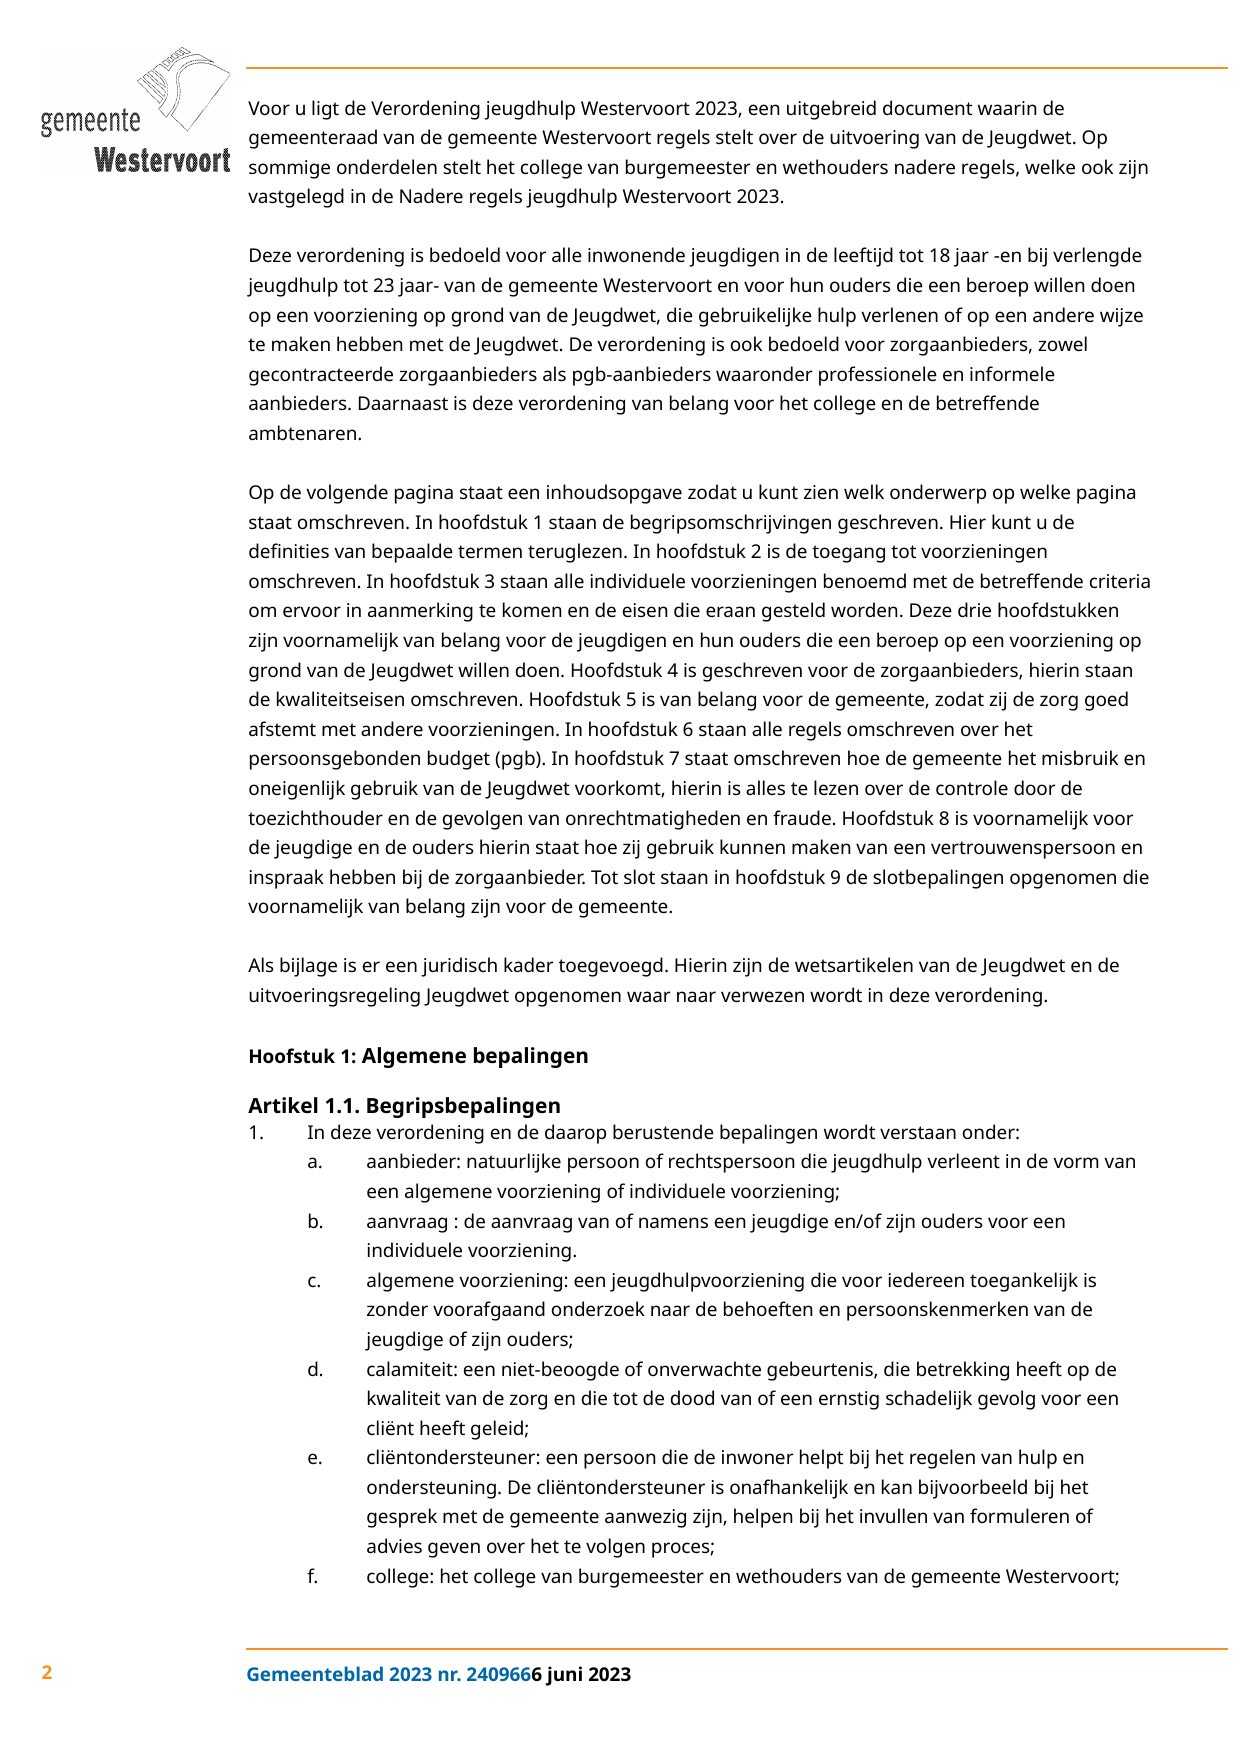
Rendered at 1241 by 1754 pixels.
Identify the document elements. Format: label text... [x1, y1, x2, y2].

list college: het college van burgemeester en wethouders van de gemeente Westervoort; [307, 1563, 1152, 1589]
list In deze verordening en de daarop berustende bepalingen wordt verstaan onder: [248, 1119, 1152, 1145]
list algemene voorziening: een jeugdhulpvoorziening die voor iedereen toegankelijk is zonder voorafgaand onderzoek naar de behoeften en persoonskenmerken van de jeugdige of zijn ouders; [307, 1267, 1152, 1352]
text Hoofstuk 1: Algemene bepalingen [248, 1041, 1152, 1070]
text Deze verordening is bedoeld voor alle inwonende jeugdigen in de leeftijd tot 18 jaar -en bij verlengde jeugdhulp tot 23 jaar- van de gemeente Westervoort en voor hun ouders die een beroep willen doen op een voorziening op grond van de Jeugdwet, die gebruikelijke hulp verlenen of op een andere wijze te maken hebben met de Jeugdwet. De verordening is ook bedoeld voor zorgaanbieders, zowel gecontracteerde zorgaanbieders als pgb-aanbieders waaronder professionele en informele aanbieders. Daarnaast is deze verordening van belang voor het college en de betreffende ambtenaren. [248, 243, 1152, 446]
picture [41, 47, 231, 172]
text Artikel 1.1. Begripsbepalingen [248, 1091, 1152, 1119]
list aanbieder: natuurlijke persoon of rechtspersoon die jeugdhulp verleent in de vorm van een algemene voorziening of individuele voorziening; [307, 1149, 1152, 1204]
text Voor u ligt de Verordening jeugdhulp Westervoort 2023, een uitgebreid document waarin de gemeenteraad van de gemeente Westervoort regels stelt over de uitvoering van de Jeugdwet. Op sommige onderdelen stelt het college van burgemeester en wethouders nadere regels, welke ook zijn vastgelegd in de Nadere regels jeugdhulp Westervoort 2023. [248, 95, 1152, 209]
list aanvraag : de aanvraag van of namens een jeugdige en/of zijn ouders voor een individuele voorziening. [307, 1208, 1152, 1263]
text Als bijlage is er een juridisch kader toegevoegd. Hierin zijn de wetsartikelen van de Jeugdwet en de uitvoeringsregeling Jeugdwet opgenomen waar naar verwezen wordt in deze verordening. [248, 953, 1152, 1008]
list calamiteit: een niet-beoogde of onverwachte gebeurtenis, die betrekking heeft op de kwaliteit van de zorg en die tot de dood van of een ernstig schadelijk gevolg voor een cliënt heeft geleid; [307, 1356, 1152, 1441]
list cliëntondersteuner: een persoon die de inwoner helpt bij het regelen van hulp en ondersteuning. De cliëntondersteuner is onafhankelijk en kan bijvoorbeeld bij het gesprek met de gemeente aanwezig zijn, helpen bij het invullen van formuleren of advies geven over het te volgen proces; [307, 1444, 1152, 1559]
text Op de volgende pagina staat een inhoudsopgave zodat u kunt zien welk onderwerp op welke pagina staat omschreven. In hoofdstuk 1 staan de begripsomschrijvingen geschreven. Hier kunt u de definities van bepaalde termen teruglezen. In hoofdstuk 2 is de toegang tot voorzieningen omschreven. In hoofdstuk 3 staan alle individuele voorzieningen benoemd met de betreffende criteria om ervoor in aanmerking te komen en de eisen die eraan gesteld worden. Deze drie hoofdstukken zijn voornamelijk van belang voor de jeugdigen en hun ouders die een beroep op een voorziening op grond van de Jeugdwet willen doen. Hoofdstuk 4 is geschreven voor de zorgaanbieders, hierin staan de kwaliteitseisen omschreven. Hoofdstuk 5 is van belang voor de gemeente, zodat zij de zorg goed afstemt met andere voorzieningen. In hoofdstuk 6 staan alle regels omschreven over het persoonsgebonden budget (pgb). In hoofdstuk 7 staat omschreven hoe de gemeente het misbruik en oneigenlijk gebruik van de Jeugdwet voorkomt, hierin is alles te lezen over de controle door de toezichthouder en de gevolgen van onrechtmatigheden en fraude. Hoofdstuk 8 is voornamelijk voor de jeugdige en de ouders hierin staat hoe zij gebruik kunnen maken van een vertrouwenspersoon en inspraak hebben bij de zorgaanbieder. Tot slot staan in hoofdstuk 9 de slotbepalingen opgenomen die voornamelijk van belang zijn voor de gemeente. [248, 479, 1152, 919]
